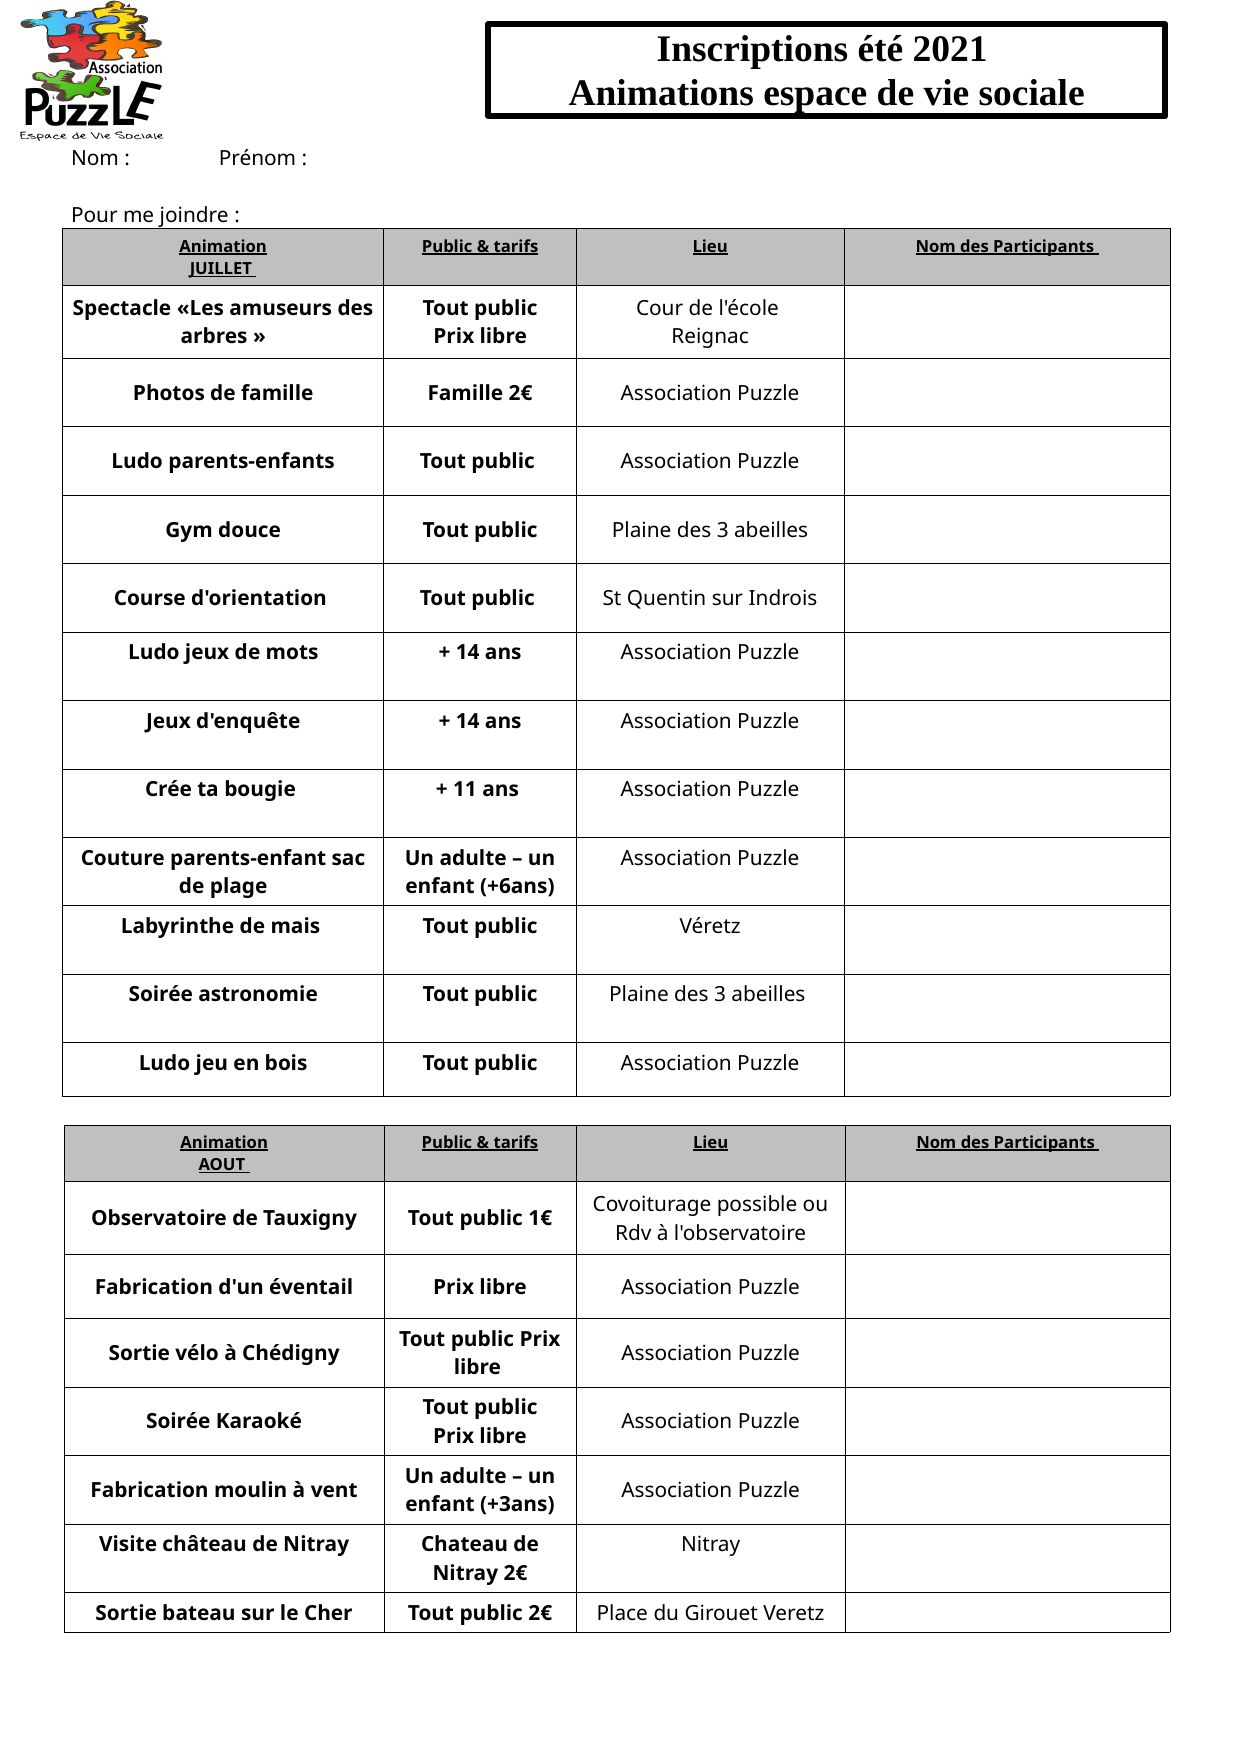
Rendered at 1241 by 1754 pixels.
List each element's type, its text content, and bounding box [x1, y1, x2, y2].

table_cell Un adulte – un enfant (+6ans) [384, 838, 576, 905]
table_cell Association Puzzle [577, 633, 844, 700]
table_header Lieu [577, 1126, 845, 1181]
table_cell Association Puzzle [577, 427, 844, 495]
table_cell [846, 1182, 1170, 1254]
table_cell Tout public [384, 975, 576, 1042]
table_cell Plaine des 3 abeilles [577, 496, 844, 563]
table_cell Association Puzzle [577, 838, 844, 905]
table_cell Covoiturage possible ou Rdv à l'observatoire [577, 1182, 845, 1254]
table_header Public & tarifs [385, 1126, 576, 1181]
table_cell Famille 2€ [384, 359, 576, 426]
table_cell Photos de famille [63, 359, 383, 426]
table_cell Jeux d'enquête [63, 701, 383, 768]
table_cell [846, 1456, 1170, 1523]
table_cell Cour de l'école Reignac [577, 286, 844, 358]
table_cell Soirée Karaoké [65, 1388, 384, 1455]
table_cell [846, 1388, 1170, 1455]
table_cell Association Puzzle [577, 1388, 845, 1455]
table_cell Association Puzzle [577, 1043, 844, 1096]
table_cell [845, 564, 1170, 632]
table_cell [845, 1043, 1170, 1096]
table_cell Tout public Prix libre [385, 1388, 576, 1455]
table_cell Fabrication d'un éventail [65, 1255, 384, 1318]
table_cell Association Puzzle [577, 1255, 845, 1318]
table_cell [845, 701, 1170, 768]
table_cell Tout public [384, 906, 576, 974]
table_cell [845, 496, 1170, 563]
table_cell Ludo jeu en bois [63, 1043, 383, 1096]
table_cell Tout public Prix libre [385, 1319, 576, 1387]
table_cell Association Puzzle [577, 770, 844, 837]
table_cell Association Puzzle [577, 701, 844, 768]
table_cell Sortie vélo à Chédigny [65, 1319, 384, 1387]
table_cell [845, 838, 1170, 905]
table_cell [846, 1593, 1170, 1632]
table_cell Observatoire de Tauxigny [65, 1182, 384, 1254]
table_cell Association Puzzle [577, 1319, 845, 1387]
table_cell Crée ta bougie [63, 770, 383, 837]
table_cell [846, 1255, 1170, 1318]
table_cell Un adulte – un enfant (+3ans) [385, 1456, 576, 1523]
table_cell Ludo parents-enfants [63, 427, 383, 495]
table_cell Course d'orientation [63, 564, 383, 632]
table_cell Tout public Prix libre [384, 286, 576, 358]
table_cell Prix libre [385, 1255, 576, 1318]
table_cell Tout public 2€ [385, 1593, 576, 1632]
table_cell [845, 906, 1170, 974]
table_cell Sortie bateau sur le Cher [65, 1593, 384, 1632]
table_cell + 14 ans [384, 701, 576, 768]
table_cell + 11 ans [384, 770, 576, 837]
table_cell Tout public [384, 496, 576, 563]
table_cell [846, 1319, 1170, 1387]
table_cell [845, 427, 1170, 495]
table_cell Fabrication moulin à vent [65, 1456, 384, 1523]
table_header Public & tarifs [384, 229, 576, 285]
table_cell Tout public [384, 564, 576, 632]
table_cell St Quentin sur Indrois [577, 564, 844, 632]
table_cell Tout public [384, 1043, 576, 1096]
table_cell Véretz [577, 906, 844, 974]
table_cell Couture parents-enfant sac de plage [63, 838, 383, 905]
table_cell Association Puzzle [577, 359, 844, 426]
table_cell Tout public [384, 427, 576, 495]
table_cell Soirée astronomie [63, 975, 383, 1042]
table_cell Ludo jeux de mots [63, 633, 383, 700]
table_header Animation JUILLET [63, 229, 383, 285]
table_header Animation AOUT [65, 1126, 384, 1181]
table_cell [845, 359, 1170, 426]
table_cell Gym douce [63, 496, 383, 563]
table_cell + 14 ans [384, 633, 576, 700]
table_cell [846, 1525, 1170, 1592]
table_cell Chateau de Nitray 2€ [385, 1525, 576, 1592]
text Pour me joindre : [71, 200, 1169, 228]
table_cell Place du Girouet Veretz [577, 1593, 845, 1632]
table_cell Tout public 1€ [385, 1182, 576, 1254]
table_cell Spectacle «Les amuseurs des arbres » [63, 286, 383, 358]
table_header Nom des Participants [846, 1126, 1170, 1181]
table_cell Nitray [577, 1525, 845, 1592]
text Nom : Prénom : [71, 118, 1169, 171]
table_header Lieu [577, 229, 844, 285]
table_cell Association Puzzle [577, 1456, 845, 1523]
table_cell [845, 975, 1170, 1042]
table_cell [845, 286, 1170, 358]
table_cell [845, 770, 1170, 837]
table_cell Visite château de Nitray [65, 1525, 384, 1592]
table_cell Plaine des 3 abeilles [577, 975, 844, 1042]
table_cell [845, 633, 1170, 700]
picture [13, 0, 171, 143]
table_header Nom des Participants [845, 229, 1170, 285]
table_cell Labyrinthe de mais [63, 906, 383, 974]
